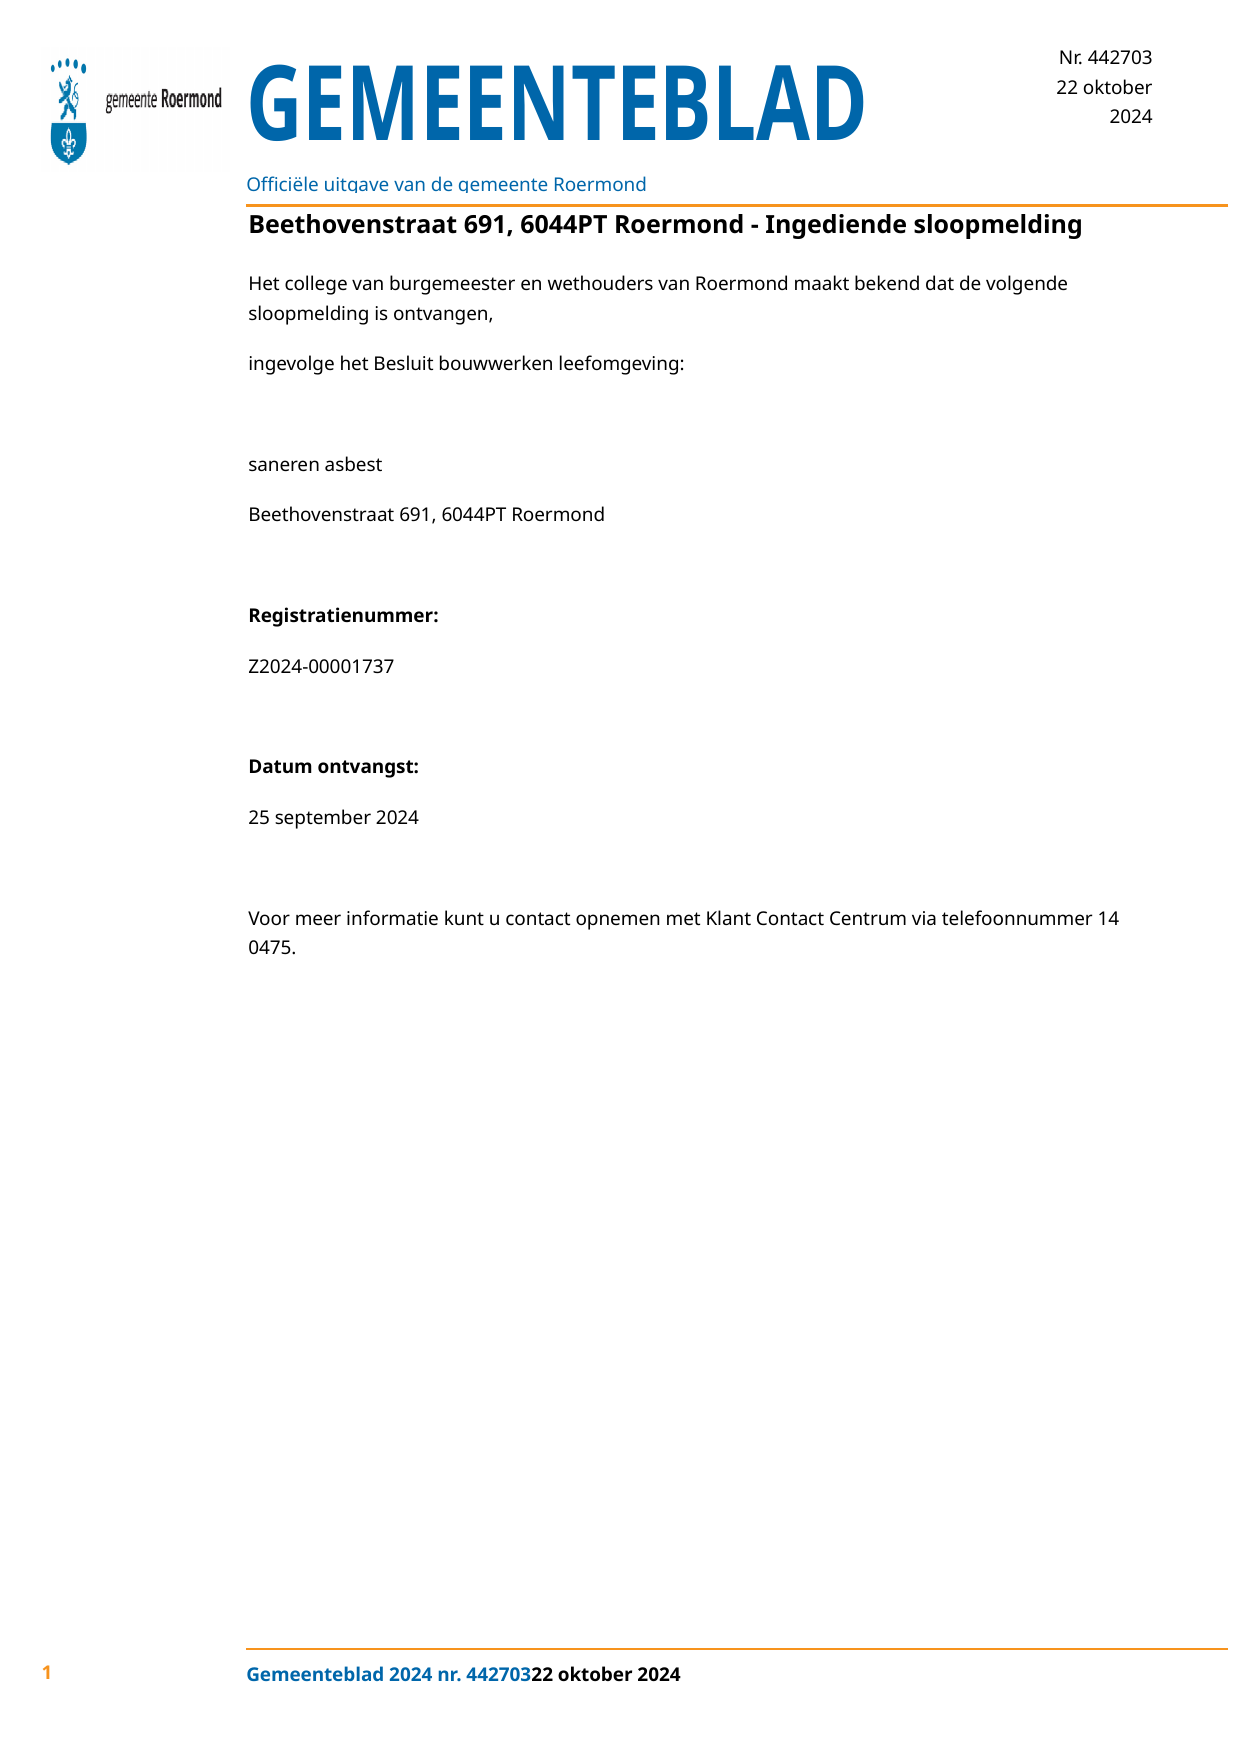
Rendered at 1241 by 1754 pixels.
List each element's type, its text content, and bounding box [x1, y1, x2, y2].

text saneren asbest [248, 451, 1152, 477]
text Het college van burgemeester en wethouders van Roermond maakt bekend dat de volgende sloopmelding is ontvangen, [248, 270, 1152, 326]
text Z2024-00001737 [248, 653, 1152, 678]
text Datum ontvangst: [248, 754, 1152, 779]
text 25 september 2024 [248, 804, 1152, 830]
text Registratienummer: [248, 602, 1152, 628]
text Beethovenstraat 691, 6044PT Roermond [248, 502, 1152, 527]
text Beethovenstraat 691, 6044PT Roermond - Ingediende sloopmelding [248, 207, 1152, 241]
picture [41, 47, 231, 172]
text ingevolge het Besluit bouwwerken leefomgeving: [248, 350, 1152, 376]
text Voor meer informatie kunt u contact opnemen met Klant Contact Centrum via telefoonnummer 14 0475. [248, 905, 1152, 960]
